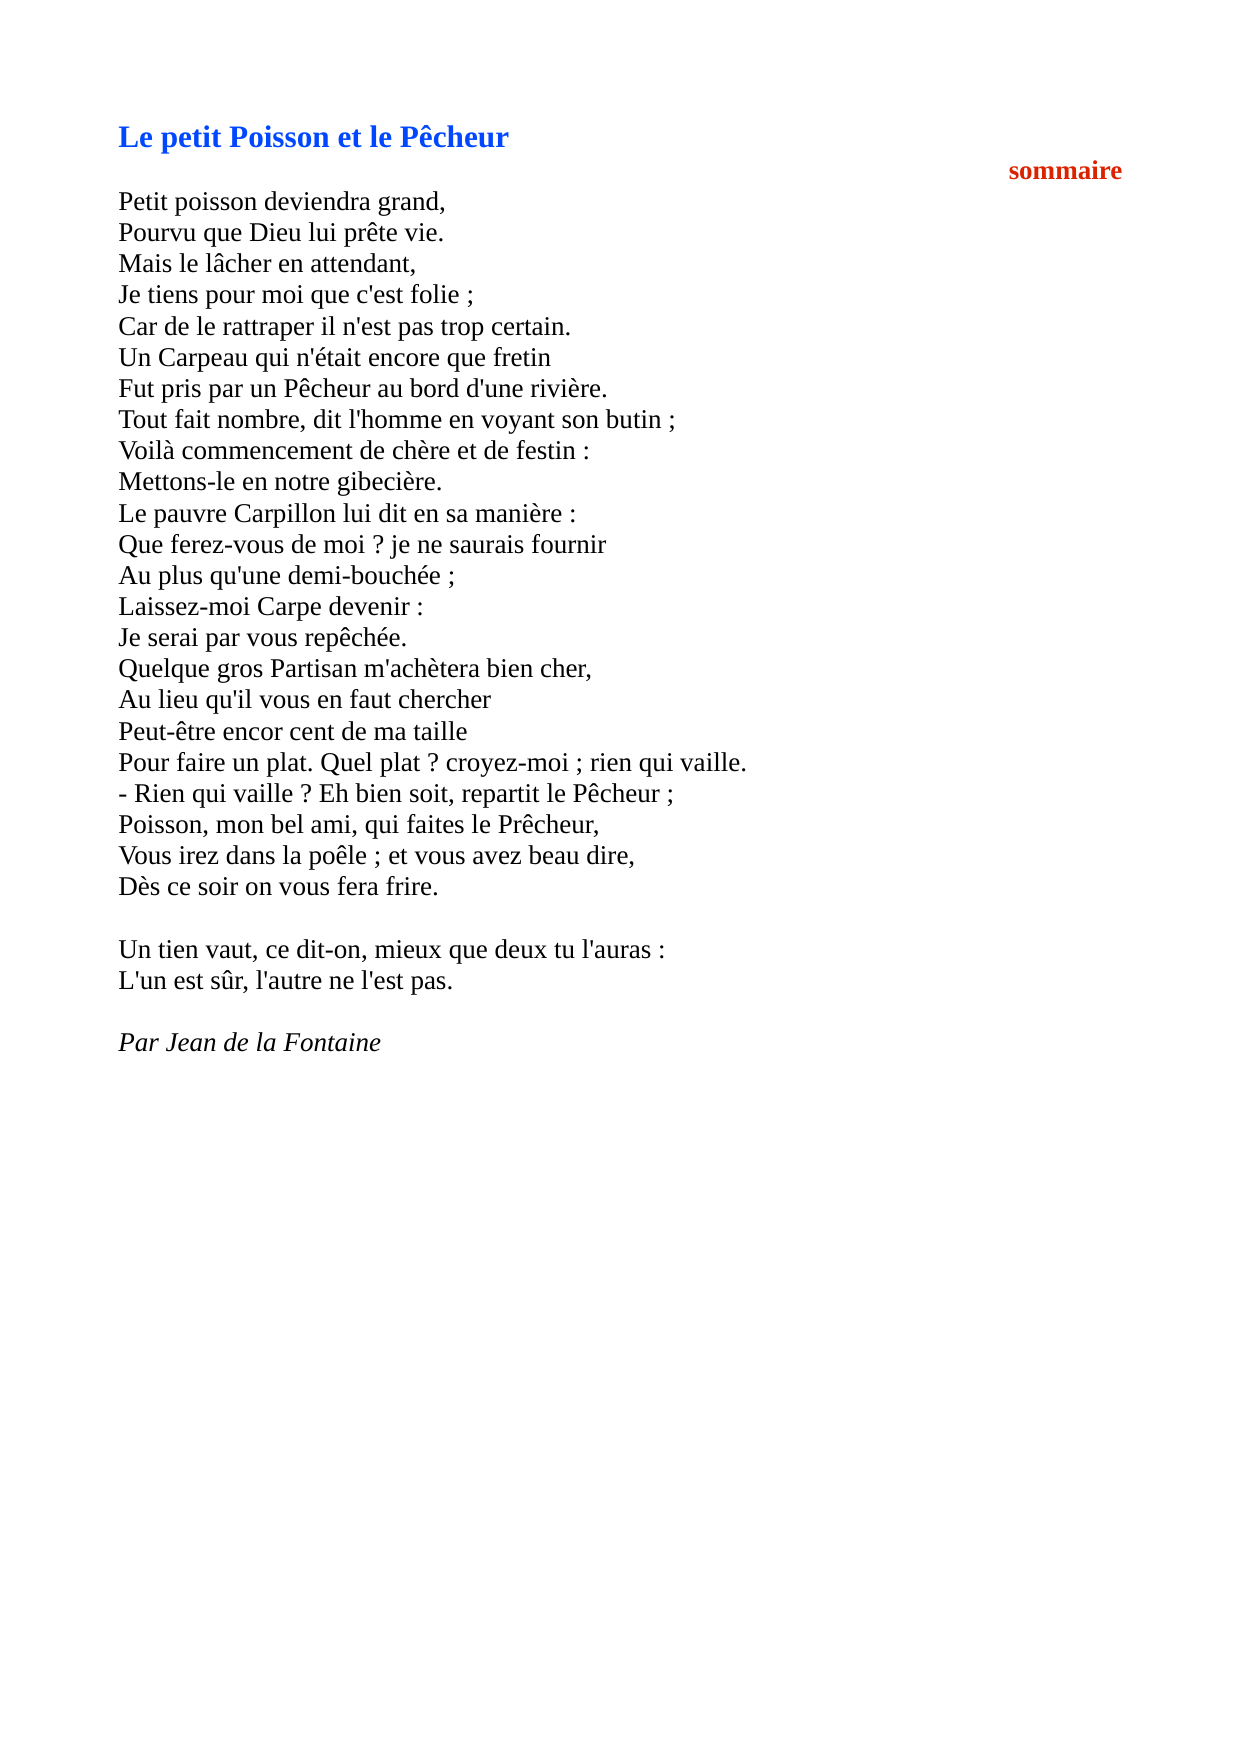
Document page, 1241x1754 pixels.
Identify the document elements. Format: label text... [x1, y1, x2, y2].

text sommaire [118, 154, 1122, 185]
text Par Jean de la Fontaine [118, 1026, 1122, 1057]
text Petit poisson deviendra grand, Pourvu que Dieu lui prête vie. Mais le lâcher en attendant, Je tiens pour moi que c'est folie ; Car de le rattraper il n'est pas trop certain. Un Carpeau qui n'était encore que fretin Fut pris par un Pêcheur au bord d'une rivière. Tout fait nombre, dit l'homme en voyant son butin ; Voilà commencement de chère et de festin : Mettons-le en notre gibecière. Le pauvre Carpillon lui dit en sa manière : Que ferez-vous de moi ? je ne saurais fournir Au plus qu'une demi-bouchée ; Laissez-moi Carpe devenir : Je serai par vous repêchée. Quelque gros Partisan m'achètera bien cher, Au lieu qu'il vous en faut chercher Peut-être encor cent de ma taille Pour faire un plat. Quel plat ? croyez-moi ; rien qui vaille. - Rien qui vaille ? Eh bien soit, repartit le Pêcheur ; Poisson, mon bel ami, qui faites le Prêcheur, Vous irez dans la poêle ; et vous avez beau dire, Dès ce soir on vous fera frire. Un tien vaut, ce dit-on, mieux que deux tu l'auras : L'un est sûr, l'autre ne l'est pas. [118, 185, 1122, 995]
text Le petit Poisson et le Pêcheur [118, 118, 1122, 154]
